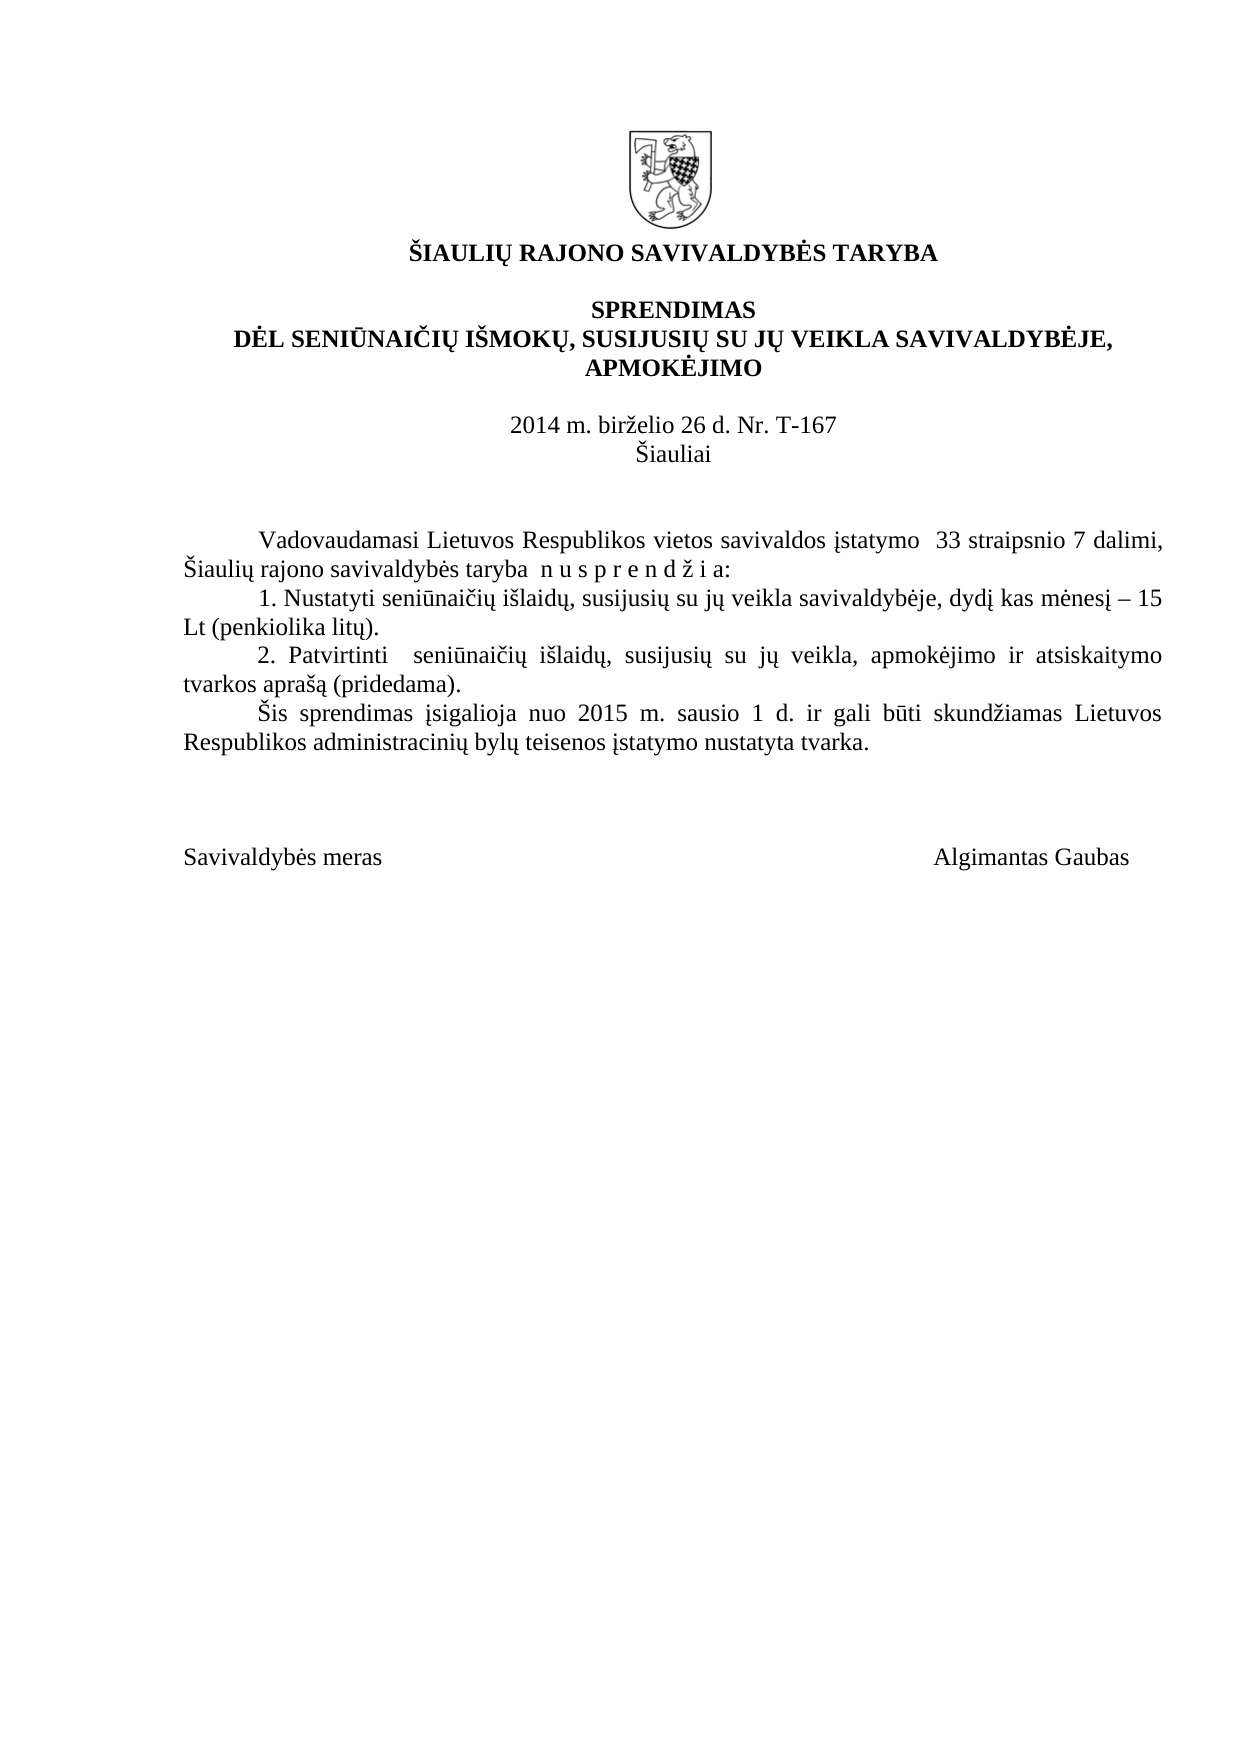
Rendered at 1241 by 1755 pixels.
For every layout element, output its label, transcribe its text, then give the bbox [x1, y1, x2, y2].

text ŠIAULIŲ RAJONO SAVIVALDYBĖS TARYBA [183, 238, 1163, 267]
text Šis sprendimas įsigalioja nuo 2015 m. sausio 1 d. ir gali būti skundžiamas Lietuvos Respublikos administracinių bylų teisenos įstatymo nustatyta tvarka. [183, 698, 1163, 756]
text Vadovaudamasi Lietuvos Respublikos vietos savivaldos įstatymo 33 straipsnio 7 dalimi, Šiaulių rajono savivaldybės taryba n u s p r e n d ž i a: [183, 526, 1163, 583]
text Šiauliai [183, 439, 1163, 468]
text 2014 m. birželio 26 d. Nr. T-167 [183, 411, 1163, 439]
text Savivaldybės meras Algimantas Gaubas [183, 842, 1163, 871]
text SPRENDIMAS [183, 296, 1163, 324]
text DĖL SENIŪNAIČIŲ IŠMOKŲ, SUSIJUSIŲ SU JŲ VEIKLA SAVIVALDYBĖJE, APMOKĖJIMO [183, 324, 1163, 382]
text 2. Patvirtinti seniūnaičių išlaidų, susijusių su jų veikla, apmokėjimo ir atsiskaitymo tvarkos aprašą (pridedama). [183, 641, 1163, 698]
text 1. Nustatyti seniūnaičių išlaidų, susijusių su jų veikla savivaldybėje, dydį kas mėnesį – 15 Lt (penkiolika litų). [183, 583, 1163, 641]
